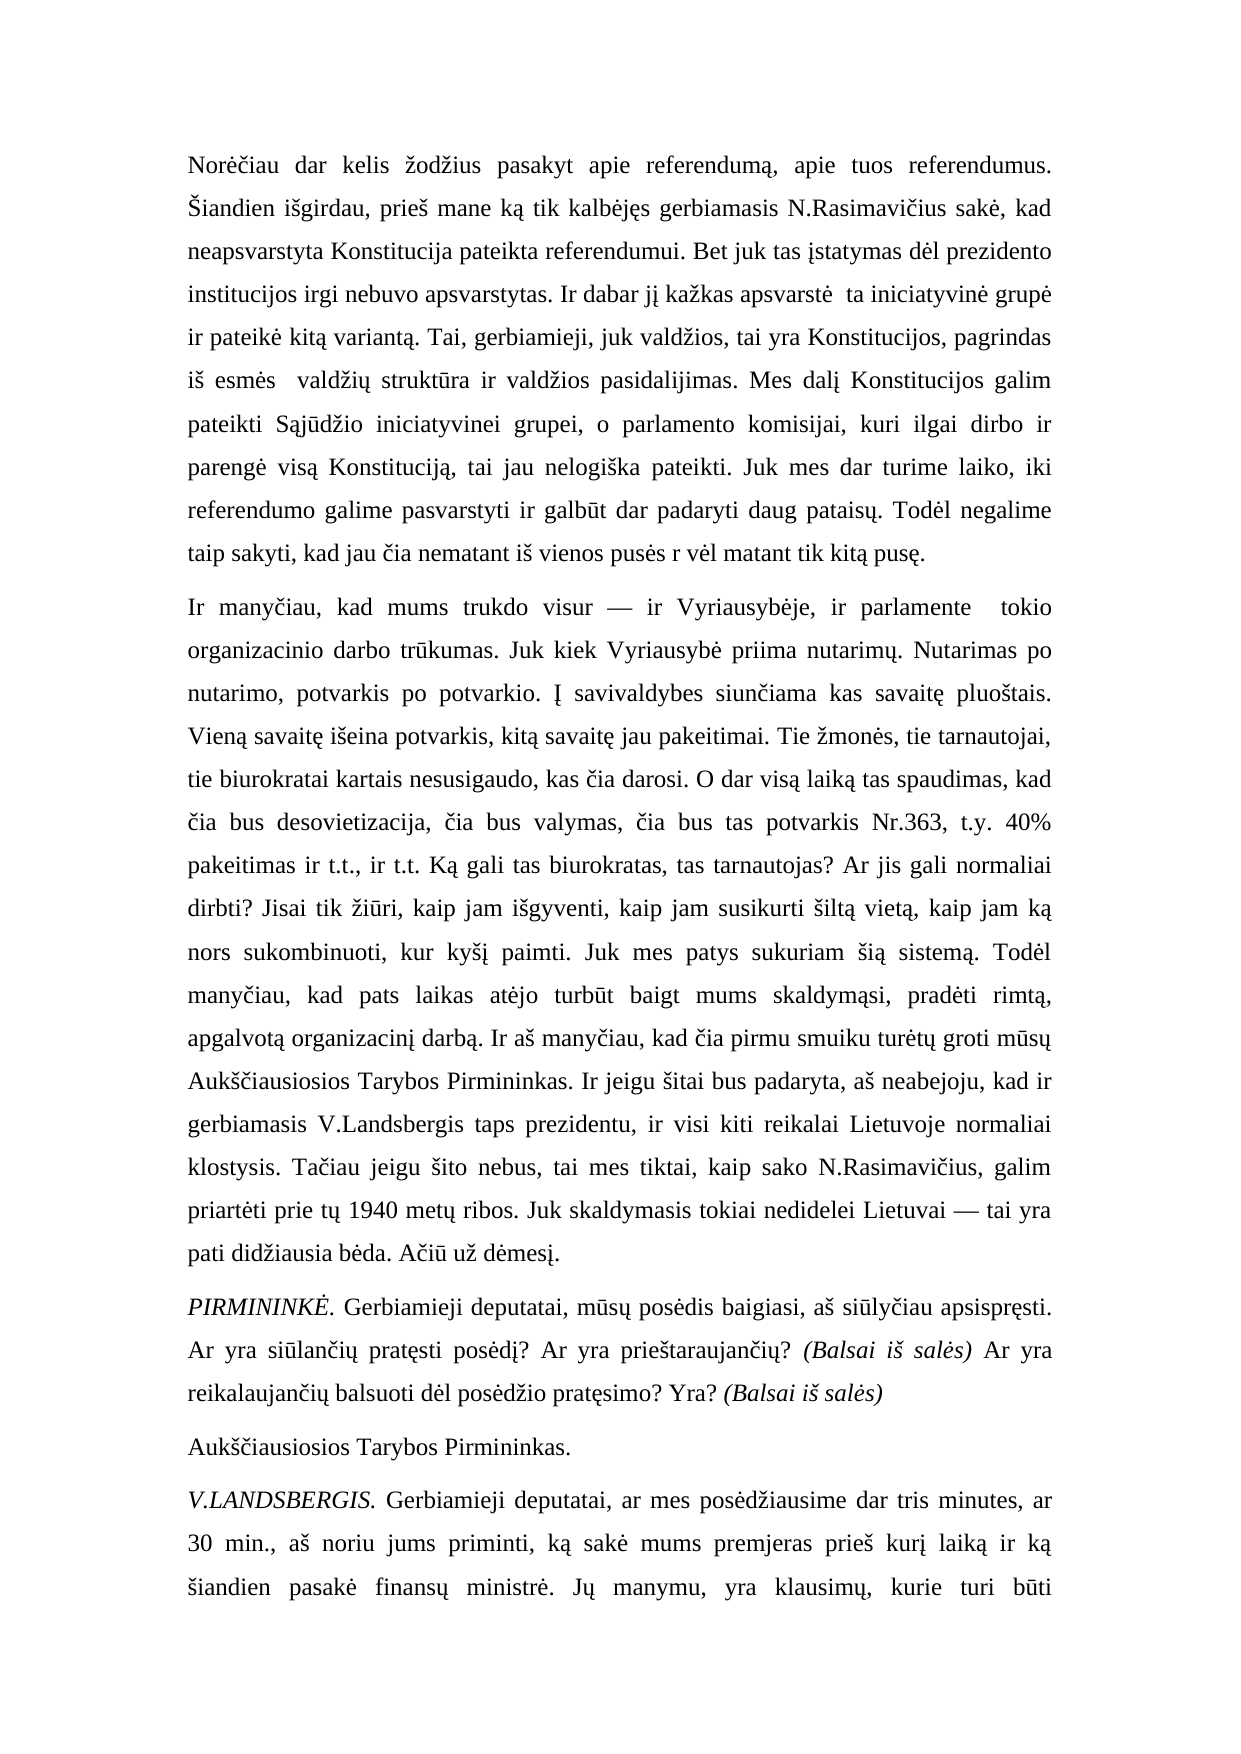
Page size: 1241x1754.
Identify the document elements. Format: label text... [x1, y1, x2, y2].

text Norėčiau dar kelis žodžius pasakyt apie referendumą, apie tuos referendumus. Šiandien išgirdau, prieš mane ką tik kalbėjęs gerbiamasis N.Rasimavičius sakė, kad neapsvarstyta Konstitucija pateikta referendumui. Bet juk tas įstatymas dėl prezidento institucijos irgi nebuvo apsvarstytas. Ir dabar jį kažkas apsvarstė ta iniciatyvinė grupė ir pateikė kitą variantą. Tai, gerbiamieji, juk valdžios, tai yra Konstitucijos, pagrindas iš esmės valdžių struktūra ir valdžios pasidalijimas. Mes dalį Konstitucijos galim pateikti Sąjūdžio iniciatyvinei grupei, o parlamento komisijai, kuri ilgai dirbo ir parengė visą Konstituciją, tai jau nelogiška pateikti. Juk mes dar turime laiko, iki referendumo galime pasvarstyti ir galbūt dar padaryti daug pataisų. Todėl negalime taip sakyti, kad jau čia nematant iš vienos pusės r vėl matant tik kitą pusę. [187, 150, 1053, 567]
text PIRMININKĖ. Gerbiamieji deputatai, mūsų posėdis baigiasi, aš siūlyčiau apsispręsti. Ar yra siūlančių pratęsti posėdį? Ar yra prieštaraujančių? (Balsai iš salės) Ar yra reikalaujančių balsuoti dėl posėdžio pratęsimo? Yra? (Balsai iš salės) [187, 1292, 1053, 1407]
text V.LANDSBERGIS. Gerbiamieji deputatai, ar mes posėdžiausime dar tris minutes, ar 30 min., aš noriu jums priminti, ką sakė mums premjeras prieš kurį laiką ir ką šiandien pasakė finansų ministrė. Jų manymu, yra klausimų, kurie turi būti [187, 1485, 1053, 1600]
text Aukščiausiosios Tarybos Pirmininkas. [187, 1432, 1053, 1461]
text Ir manyčiau, kad mums trukdo visur — ir Vyriausybėje, ir parlamente tokio organizacinio darbo trūkumas. Juk kiek Vyriausybė priima nutarimų. Nutarimas po nutarimo, potvarkis po potvarkio. Į savivaldybes siunčiama kas savaitę pluoštais. Vieną savaitę išeina potvarkis, kitą savaitę jau pakeitimai. Tie žmonės, tie tarnautojai, tie biurokratai kartais nesusigaudo, kas čia darosi. O dar visą laiką tas spaudimas, kad čia bus desovietizacija, čia bus valymas, čia bus tas potvarkis Nr.363, t.y. 40% pakeitimas ir t.t., ir t.t. Ką gali tas biurokratas, tas tarnautojas? Ar jis gali normaliai dirbti? Jisai tik žiūri, kaip jam išgyventi, kaip jam susikurti šiltą vietą, kaip jam ką nors sukombinuoti, kur kyšį paimti. Juk mes patys sukuriam šią sistemą. Todėl manyčiau, kad pats laikas atėjo turbūt baigt mums skaldymąsi, pradėti rimtą, apgalvotą organizacinį darbą. Ir aš manyčiau, kad čia pirmu smuiku turėtų groti mūsų Aukščiausiosios Tarybos Pirmininkas. Ir jeigu šitai bus padaryta, aš neabejoju, kad ir gerbiamasis V.Landsbergis taps prezidentu, ir visi kiti reikalai Lietuvoje normaliai klostysis. Tačiau jeigu šito nebus, tai mes tiktai, kaip sako N.Rasimavičius, galim priartėti prie tų 1940 metų ribos. Juk skaldymasis tokiai nedidelei Lietuvai — tai yra pati didžiausia bėda. Ačiū už dėmesį. [187, 592, 1053, 1267]
